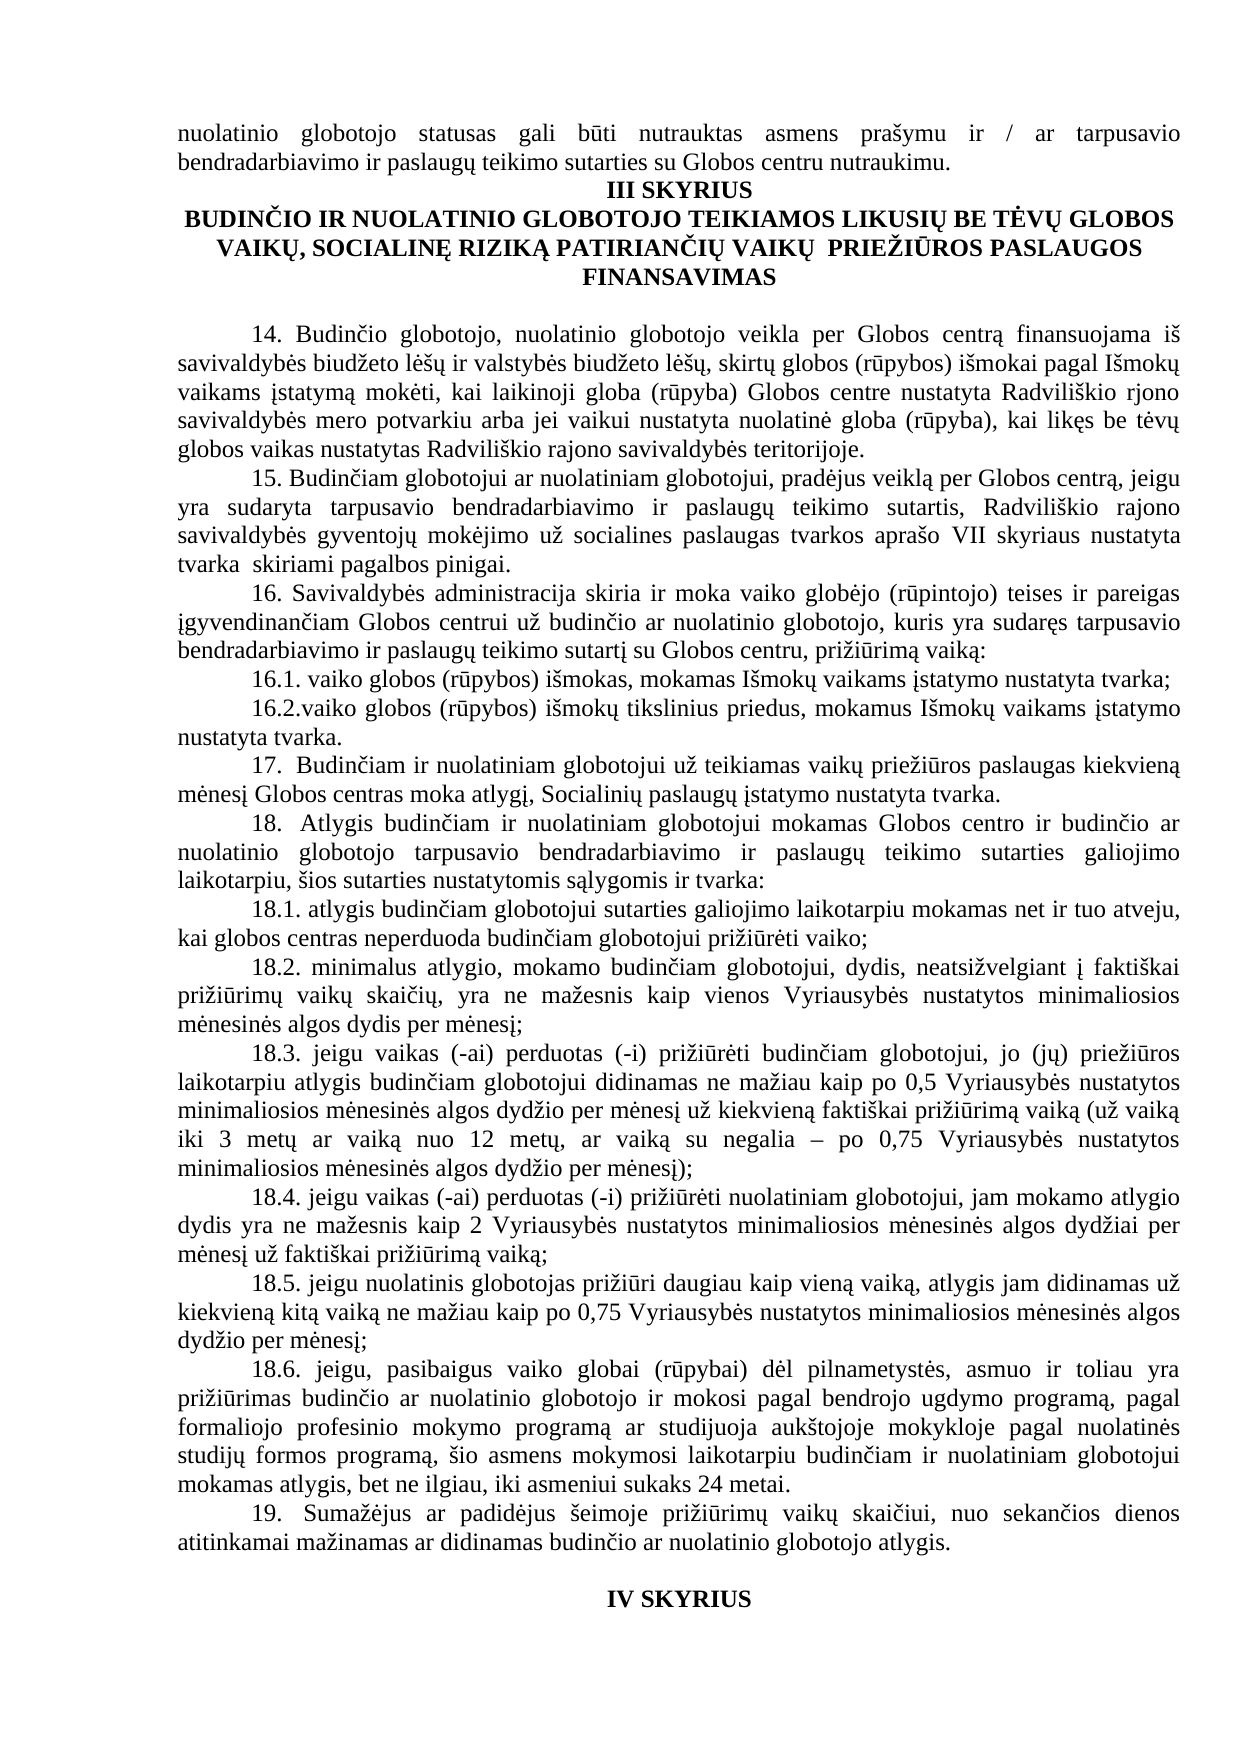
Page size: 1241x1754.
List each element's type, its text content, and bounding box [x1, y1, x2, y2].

text BUDINČIO IR NUOLATINIO GLOBOTOJO TEIKIAMOS LIKUSIŲ BE TĖVŲ GLOBOS VAIKŲ, SOCIALINĘ RIZIKĄ PATIRIANČIŲ VAIKŲ PRIEŽIŪROS PASLAUGOS FINANSAVIMAS [177, 204, 1181, 291]
text 18.5. jeigu nuolatinis globotojas prižiūri daugiau kaip vieną vaiką, atlygis jam didinamas už kiekvieną kitą vaiką ne mažiau kaip po 0,75 Vyriausybės nustatytos minimaliosios mėnesinės algos dydžio per mėnesį; [177, 1268, 1181, 1354]
text 14. Budinčio globotojo, nuolatinio globotojo veikla per Globos centrą finansuojama iš savivaldybės biudžeto lėšų ir valstybės biudžeto lėšų, skirtų globos (rūpybos) išmokai pagal Išmokų vaikams įstatymą mokėti, kai laikinoji globa (rūpyba) Globos centre nustatyta Radviliškio rjono savivaldybės mero potvarkiu arba jei vaikui nustatyta nuolatinė globa (rūpyba), kai likęs be tėvų globos vaikas nustatytas Radviliškio rajono savivaldybės teritorijoje. [177, 319, 1181, 463]
text IV SKYRIUS [177, 1584, 1181, 1613]
text 18.6. jeigu, pasibaigus vaiko globai (rūpybai) dėl pilnametystės, asmuo ir toliau yra prižiūrimas budinčio ar nuolatinio globotojo ir mokosi pagal bendrojo ugdymo programą, pagal formaliojo profesinio mokymo programą ar studijuoja aukštojoje mokykloje pagal nuolatinės studijų formos programą, šio asmens mokymosi laikotarpiu budinčiam ir nuolatiniam globotojui mokamas atlygis, bet ne ilgiau, iki asmeniui sukaks 24 metai. [177, 1354, 1181, 1498]
text 18.1. atlygis budinčiam globotojui sutarties galiojimo laikotarpiu mokamas net ir tuo atveju, kai globos centras neperduoda budinčiam globotojui prižiūrėti vaiko; [177, 894, 1181, 952]
text 16.1. vaiko globos (rūpybos) išmokas, mokamas Išmokų vaikams įstatymo nustatyta tvarka; [177, 664, 1181, 693]
text 16.2.vaiko globos (rūpybos) išmokų tikslinius priedus, mokamus Išmokų vaikams įstatymo nustatyta tvarka. [177, 693, 1181, 751]
text 18. Atlygis budinčiam ir nuolatiniam globotojui mokamas Globos centro ir budinčio ar nuolatinio globotojo tarpusavio bendradarbiavimo ir paslaugų teikimo sutarties galiojimo laikotarpiu, šios sutarties nustatytomis sąlygomis ir tvarka: [177, 808, 1181, 894]
text III SKYRIUS [177, 176, 1181, 204]
text 18.3. jeigu vaikas (-ai) perduotas (-i) prižiūrėti budinčiam globotojui, jo (jų) priežiūros laikotarpiu atlygis budinčiam globotojui didinamas ne mažiau kaip po 0,5 Vyriausybės nustatytos minimaliosios mėnesinės algos dydžio per mėnesį už kiekvieną faktiškai prižiūrimą vaiką (už vaiką iki 3 metų ar vaiką nuo 12 metų, ar vaiką su negalia – po 0,75 Vyriausybės nustatytos minimaliosios mėnesinės algos dydžio per mėnesį); [177, 1038, 1181, 1182]
text 18.2. minimalus atlygio, mokamo budinčiam globotojui, dydis, neatsižvelgiant į faktiškai prižiūrimų vaikų skaičių, yra ne mažesnis kaip vienos Vyriausybės nustatytos minimaliosios mėnesinės algos dydis per mėnesį; [177, 952, 1181, 1038]
text 17. Budinčiam ir nuolatiniam globotojui už teikiamas vaikų priežiūros paslaugas kiekvieną mėnesį Globos centras moka atlygį, Socialinių paslaugų įstatymo nustatyta tvarka. [177, 751, 1181, 808]
text 15. Budinčiam globotojui ar nuolatiniam globotojui, pradėjus veiklą per Globos centrą, jeigu yra sudaryta tarpusavio bendradarbiavimo ir paslaugų teikimo sutartis, Radviliškio rajono savivaldybės gyventojų mokėjimo už socialines paslaugas tvarkos aprašo VII skyriaus nustatyta tvarka skiriami pagalbos pinigai. [177, 463, 1181, 578]
text 16. Savivaldybės administracija skiria ir moka vaiko globėjo (rūpintojo) teises ir pareigas įgyvendinančiam Globos centrui už budinčio ar nuolatinio globotojo, kuris yra sudaręs tarpusavio bendradarbiavimo ir paslaugų teikimo sutartį su Globos centru, prižiūrimą vaiką: [177, 578, 1181, 664]
text 19. Sumažėjus ar padidėjus šeimoje prižiūrimų vaikų skaičiui, nuo sekančios dienos atitinkamai mažinamas ar didinamas budinčio ar nuolatinio globotojo atlygis. [177, 1498, 1181, 1556]
text 18.4. jeigu vaikas (-ai) perduotas (-i) prižiūrėti nuolatiniam globotojui, jam mokamo atlygio dydis yra ne mažesnis kaip 2 Vyriausybės nustatytos minimaliosios mėnesinės algos dydžiai per mėnesį už faktiškai prižiūrimą vaiką; [177, 1182, 1181, 1268]
text nuolatinio globotojo statusas gali būti nutrauktas asmens prašymu ir / ar tarpusavio bendradarbiavimo ir paslaugų teikimo sutarties su Globos centru nutraukimu. [177, 118, 1181, 176]
